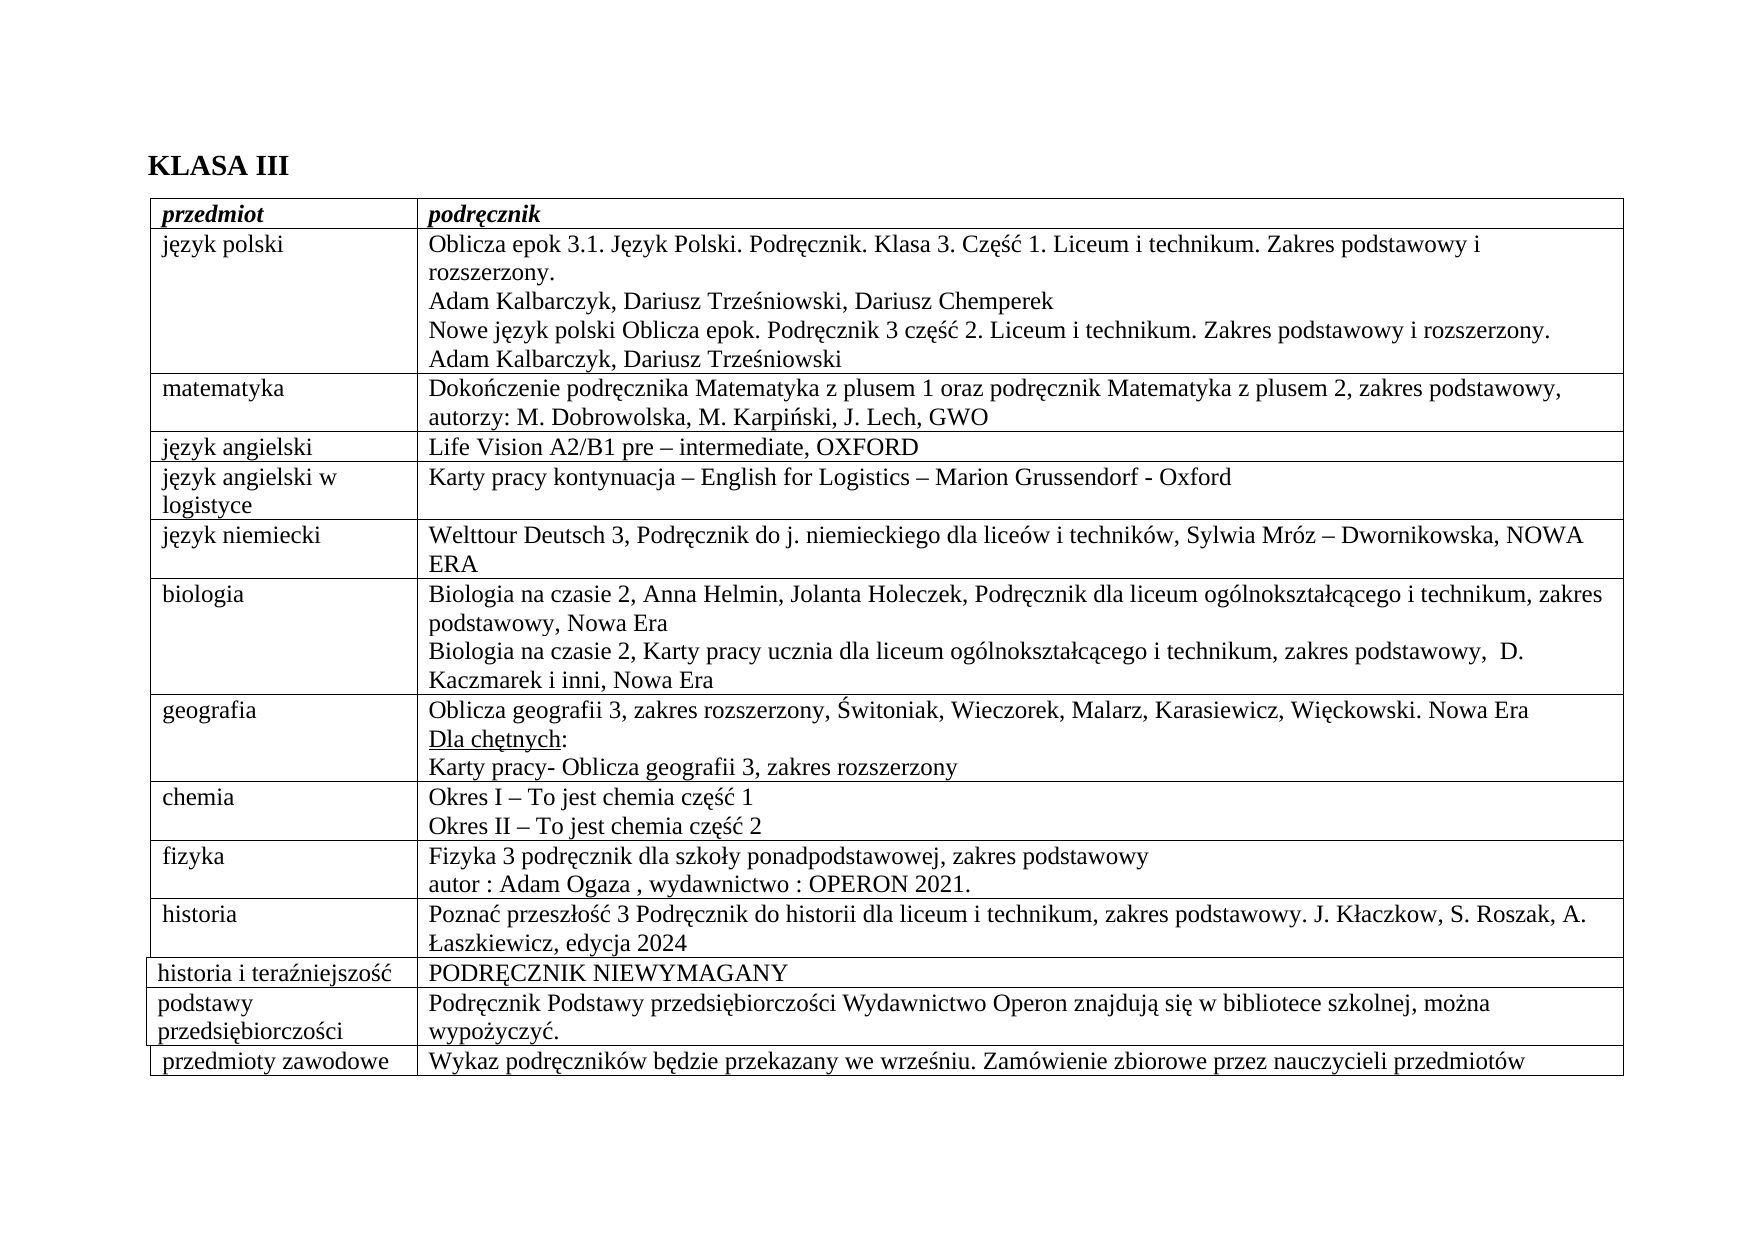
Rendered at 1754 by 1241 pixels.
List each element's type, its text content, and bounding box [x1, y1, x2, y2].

table_cell [146, 373, 150, 431]
table_cell biologia [151, 579, 417, 694]
table_cell [146, 694, 150, 781]
table_cell [146, 1046, 150, 1075]
table_cell Biologia na czasie 2, Anna Helmin, Jolanta Holeczek, Podręcznik dla liceum ogólnokształcącego i technikum, zakres podstawowy, Nowa Era Biologia na czasie 2, Karty pracy ucznia dla liceum ogólnokształcącego i technikum, zakres podstawowy, D. Kaczmarek i inni, Nowa Era [418, 579, 1623, 694]
table_cell Welttour Deutsch 3, Podręcznik do j. niemieckiego dla liceów i techników, Sylwia Mróz – Dwornikowska, NOWA ERA [418, 520, 1623, 578]
table_cell historia i teraźniejszość [147, 958, 417, 987]
table_header [146, 198, 150, 228]
table_cell geografia [151, 695, 417, 781]
table_header podręcznik [418, 199, 1623, 228]
table_cell [146, 578, 150, 694]
table_cell Poznać przeszłość 3 Podręcznik do historii dla liceum i technikum, zakres podstawowy. J. Kłaczkow, S. Roszak, A. Łaszkiewicz, edycja 2024 [418, 899, 1623, 957]
table_cell Fizyka 3 podręcznik dla szkoły ponadpodstawowej, zakres podstawowy autor : Adam Ogaza , wydawnictwo : OPERON 2021. [418, 841, 1623, 898]
table_cell język angielski w logistyce [151, 462, 417, 519]
table_cell Wykaz podręczników będzie przekazany we wrześniu. Zamówienie zbiorowe przez nauczycieli przedmiotów [418, 1046, 1623, 1075]
table_header przedmiot [151, 199, 417, 228]
table_cell fizyka [151, 841, 417, 898]
table_cell Life Vision A2/B1 pre – intermediate, OXFORD [418, 432, 1623, 461]
table_cell język polski [151, 229, 417, 372]
table_cell podstawy przedsiębiorczości [147, 988, 417, 1045]
table_cell [146, 781, 150, 840]
table_cell przedmioty zawodowe [151, 1046, 417, 1075]
table_cell chemia [151, 782, 417, 840]
table_cell Dokończenie podręcznika Matematyka z plusem 1 oraz podręcznik Matematyka z plusem 2, zakres podstawowy, autorzy: M. Dobrowolska, M. Karpiński, J. Lech, GWO [418, 374, 1623, 431]
table_cell [146, 431, 150, 461]
table_cell Okres I – To jest chemia część 1 Okres II – To jest chemia część 2 [418, 782, 1623, 840]
text KLASA III [148, 148, 1606, 181]
table_cell [146, 461, 150, 519]
table_cell język angielski [151, 432, 417, 461]
table_cell [146, 840, 150, 898]
table_cell [146, 519, 150, 578]
table_cell język niemiecki [151, 520, 417, 578]
table_cell matematyka [151, 374, 417, 431]
table_cell Oblicza epok 3.1. Język Polski. Podręcznik. Klasa 3. Część 1. Liceum i technikum. Zakres podstawowy i rozszerzony. Adam Kalbarczyk, Dariusz Trześniowski, Dariusz Chemperek Nowe język polski Oblicza epok. Podręcznik 3 część 2. Liceum i technikum. Zakres podstawowy i rozszerzony. Adam Kalbarczyk, Dariusz Trześniowski [418, 229, 1623, 372]
table_cell historia [151, 899, 417, 957]
table_cell Karty pracy kontynuacja – English for Logistics – Marion Grussendorf - Oxford [418, 462, 1623, 519]
table_cell [146, 228, 150, 372]
table_cell [146, 898, 150, 957]
